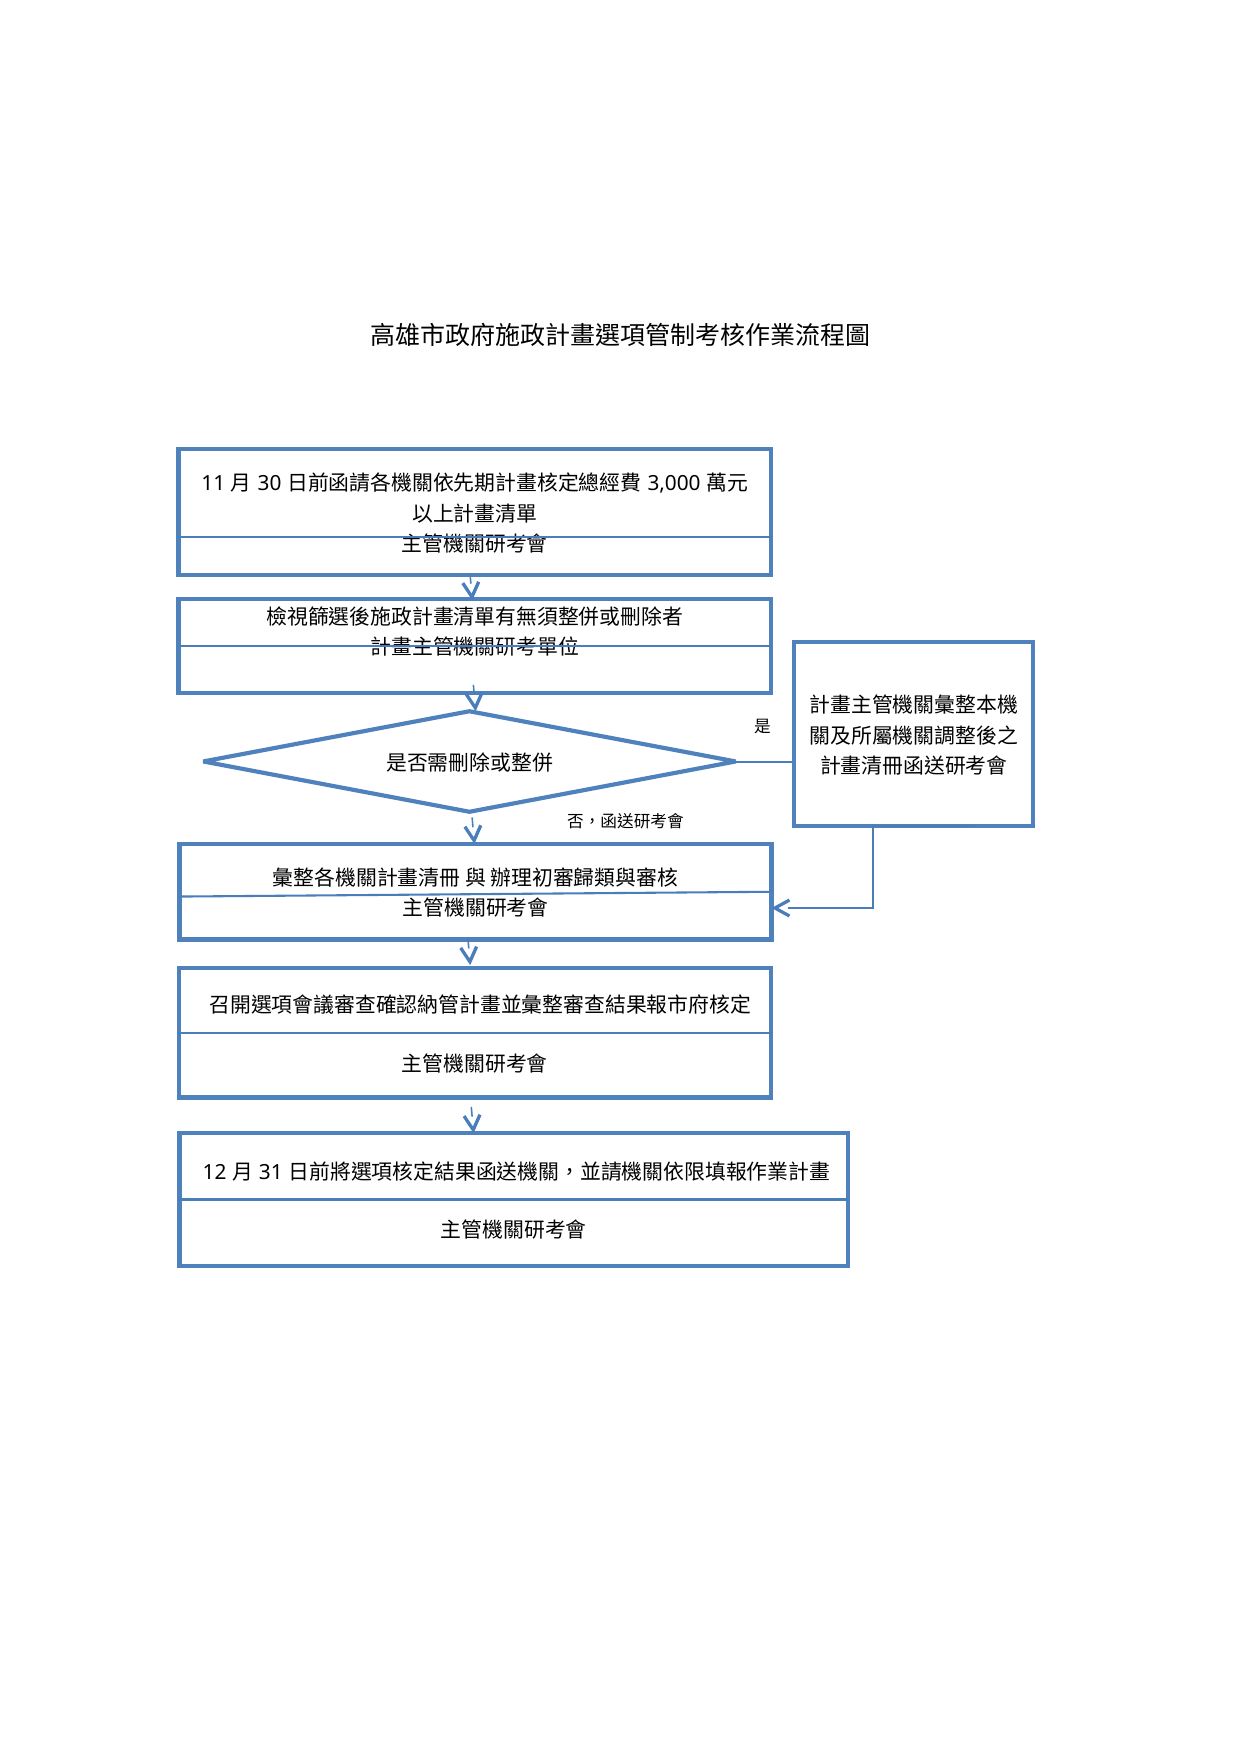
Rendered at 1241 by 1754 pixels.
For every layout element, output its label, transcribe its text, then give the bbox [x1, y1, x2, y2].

text 高雄市政府施政計畫選項管制考核作業流程圖 [150, 314, 1090, 352]
